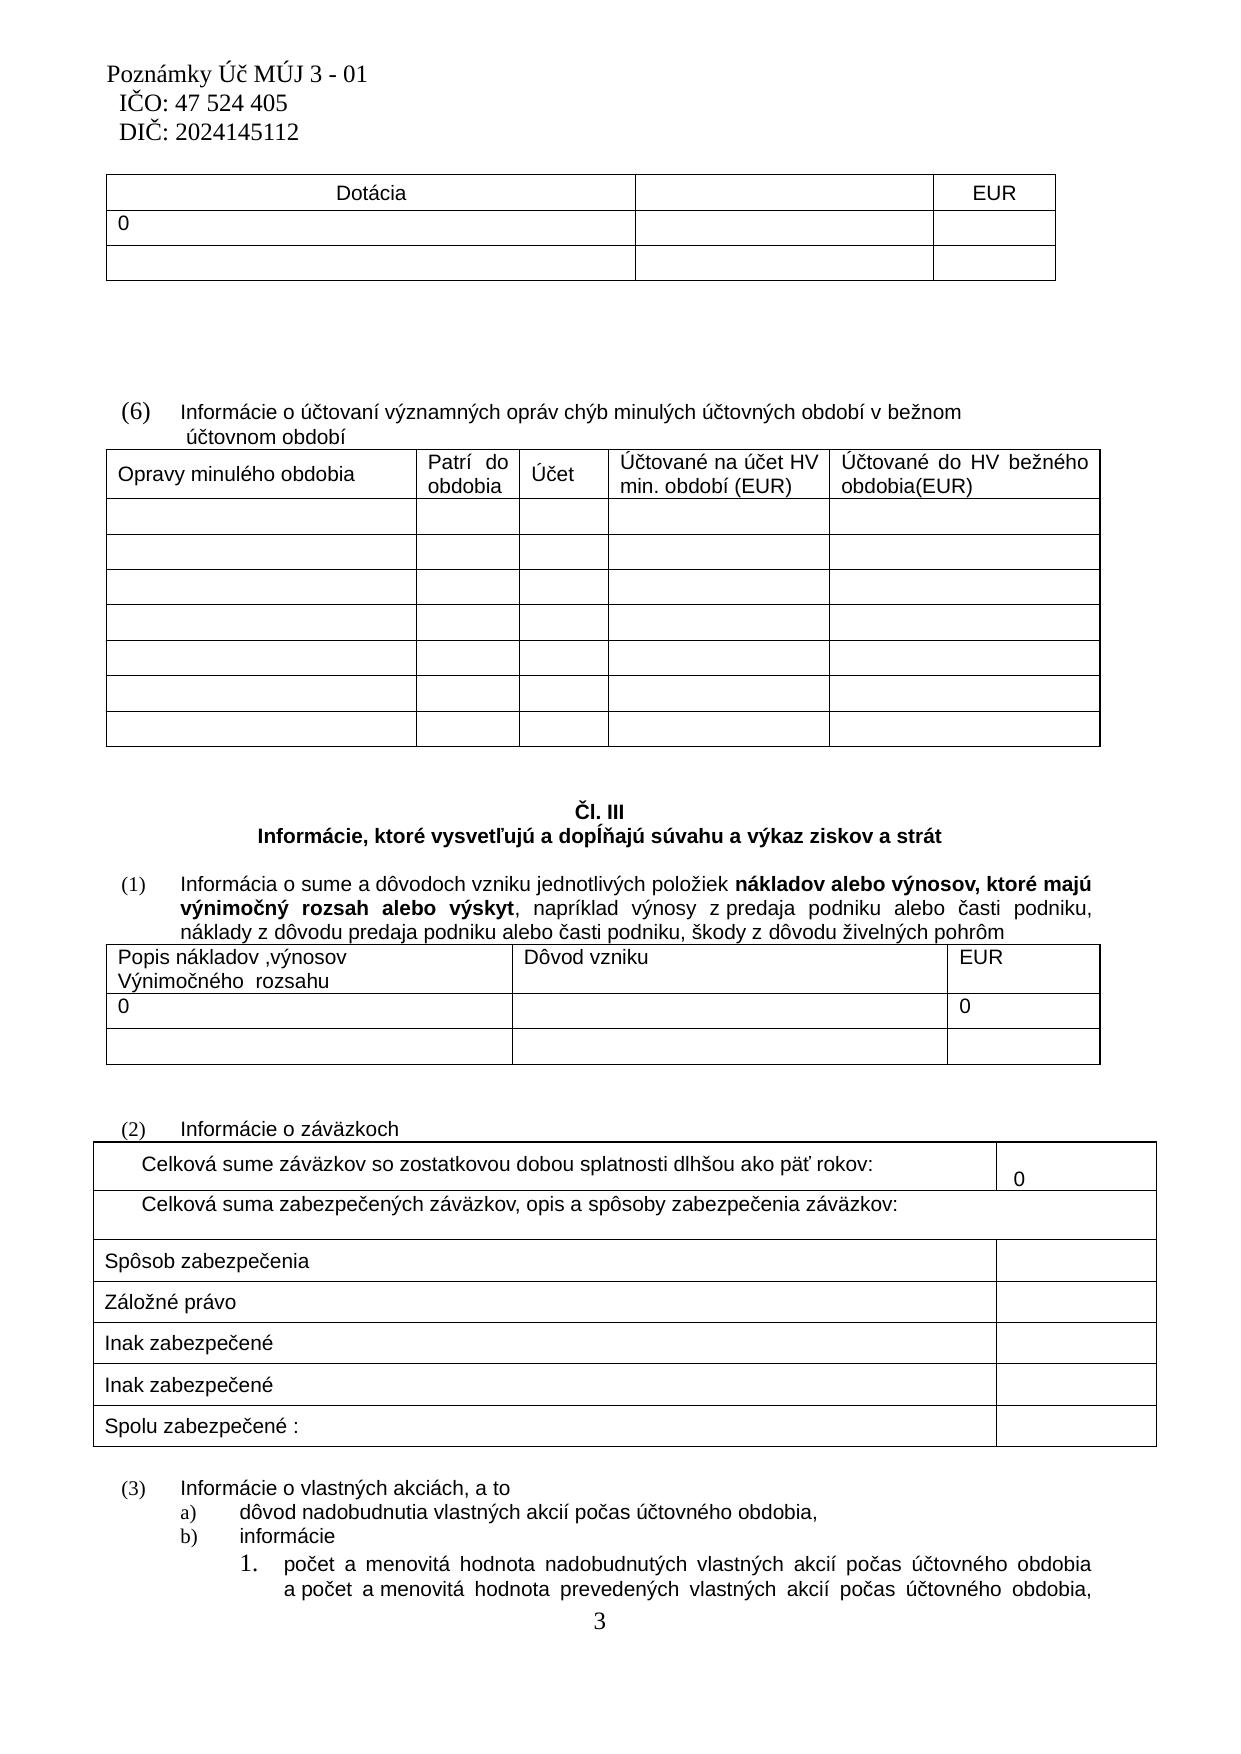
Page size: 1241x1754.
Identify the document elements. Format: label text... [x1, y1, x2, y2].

table_cell [107, 246, 635, 280]
table_header 0 [997, 1143, 1156, 1190]
table_cell [830, 570, 1099, 604]
list dôvod nadobudnutia vlastných akcií počas účtovného obdobia, [180, 1500, 1092, 1524]
table_cell [830, 712, 1099, 746]
table_cell [830, 605, 1099, 640]
table_cell [520, 676, 608, 711]
table_cell [107, 570, 416, 604]
table_header Účtované do HV bežného obdobia(EUR) [830, 450, 1099, 498]
table_cell [609, 676, 829, 711]
table_cell [107, 712, 416, 746]
table_header Popis nákladov ,výnosov Výnimočného rozsahu [107, 945, 512, 993]
table_cell 0 [948, 994, 1099, 1028]
table_cell [520, 535, 608, 569]
table_cell [948, 1029, 1099, 1063]
table_cell [830, 676, 1099, 711]
table_cell [997, 1364, 1156, 1405]
table_cell [997, 1282, 1156, 1322]
list počet a menovitá hodnota nadobudnutých vlastných akcií počas účtovného obdobia a počet a menovitá hodnota prevedených vlastných akcií počas účtovného obdobia, [239, 1548, 1092, 1601]
table_cell [997, 1240, 1156, 1281]
table_cell [107, 605, 416, 640]
table_header EUR [948, 945, 1099, 993]
list Informácie o záväzkoch [121, 1117, 1092, 1141]
table_cell [830, 499, 1099, 533]
table_header Dotácia [107, 175, 635, 209]
list Informácie o vlastných akciách, a to [121, 1476, 1092, 1500]
table_header Účet [520, 450, 608, 498]
table_cell [417, 712, 519, 746]
table_cell Spôsob zabezpečenia [94, 1240, 996, 1281]
table_header EUR [934, 175, 1055, 209]
text účtovnom období [180, 425, 1092, 449]
table_cell Záložné právo [94, 1282, 996, 1322]
table_cell [417, 641, 519, 675]
table_cell Spolu zabezpečené : [94, 1406, 996, 1446]
table_cell [107, 499, 416, 533]
table_cell 0 [107, 994, 512, 1028]
table_header Účtované na účet HV min. období (EUR) [609, 450, 829, 498]
list Informácie o účtovaní významných opráv chýb minulých účtovných období v bežnom [121, 396, 1092, 425]
table_cell Inak zabezpečené [94, 1323, 996, 1363]
table_header [636, 175, 933, 209]
table_cell [520, 605, 608, 640]
table_cell [417, 535, 519, 569]
table_cell [636, 246, 933, 280]
table_header Celková sume záväzkov so zostatkovou dobou splatnosti dlhšou ako päť rokov: [94, 1143, 996, 1190]
table_cell [107, 676, 416, 711]
table_cell [107, 535, 416, 569]
table_cell [520, 499, 608, 533]
table_cell [520, 641, 608, 675]
table_cell [934, 246, 1055, 280]
table_cell [997, 1323, 1156, 1363]
table_cell [417, 605, 519, 640]
table_cell [609, 605, 829, 640]
table_cell [513, 1029, 947, 1063]
table_cell [107, 1029, 512, 1063]
table_header Opravy minulého obdobia [107, 450, 416, 498]
table_cell [520, 570, 608, 604]
table_cell [417, 499, 519, 533]
table_cell [417, 570, 519, 604]
list informácie [180, 1524, 1092, 1548]
table_cell [107, 641, 416, 675]
table_cell Inak zabezpečené [94, 1364, 996, 1405]
table_cell 0 [107, 211, 635, 245]
table_cell [520, 712, 608, 746]
table_cell [830, 535, 1099, 569]
table_cell [830, 641, 1099, 675]
table_cell [609, 499, 829, 533]
table_cell [513, 994, 947, 1028]
table_cell [609, 570, 829, 604]
text Informácie, ktoré vysvetľujú a dopĺňajú súvahu a výkaz ziskov a strát [106, 824, 1092, 848]
table_cell Celková suma zabezpečených záväzkov, opis a spôsoby zabezpečenia záväzkov: [94, 1191, 1156, 1239]
table_header Patrí do obdobia [417, 450, 519, 498]
list Informácia o sume a dôvodoch vzniku jednotlivých položiek nákladov alebo výnosov, ktoré majú výnimočný rozsah alebo výskyt, napríklad výnosy z predaja podniku alebo časti podniku, náklady z dôvodu predaja podniku alebo časti podniku, škody z dôvodu živelných pohrôm [121, 872, 1092, 944]
table_cell [417, 676, 519, 711]
table_cell [609, 712, 829, 746]
table_cell [997, 1406, 1156, 1446]
table_cell [636, 211, 933, 245]
table_header Dôvod vzniku [513, 945, 947, 993]
table_cell [934, 211, 1055, 245]
text Čl. III [106, 800, 1092, 824]
table_cell [609, 535, 829, 569]
table_cell [609, 641, 829, 675]
